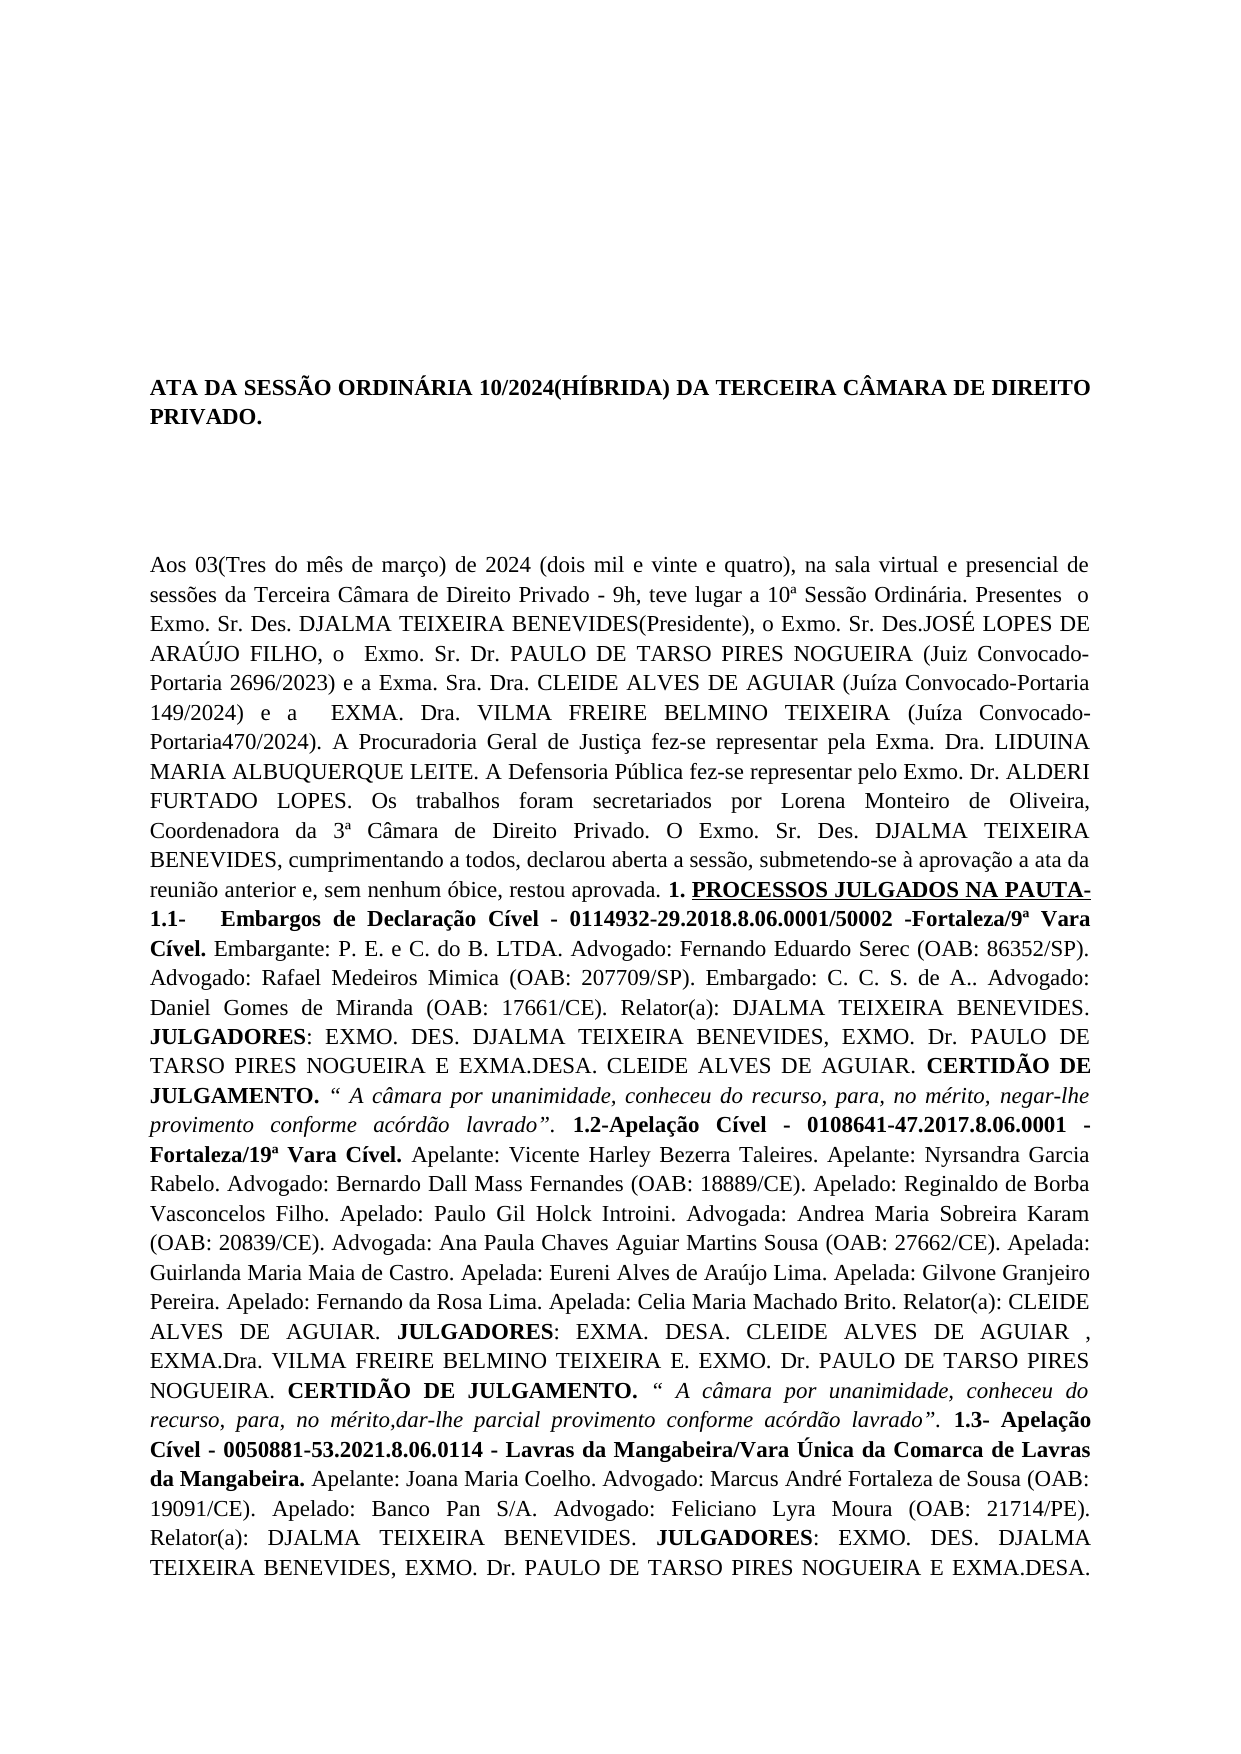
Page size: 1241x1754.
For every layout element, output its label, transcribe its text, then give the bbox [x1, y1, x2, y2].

text ATA DA SESSÃO ORDINÁRIA 10/2024(HÍBRIDA) DA TERCEIRA CÂMARA DE DIREITO PRIVADO. [149, 374, 1092, 430]
text Aos 03(Tres do mês de março) de 2024 (dois mil e vinte e quatro), na sala virtual e presencial de sessões da Terceira Câmara de Direito Privado - 9h, teve lugar a 10ª Sessão Ordinária. Presentes o Exmo. Sr. Des. DJALMA TEIXEIRA BENEVIDES(Presidente), o Exmo. Sr. Des.JOSÉ LOPES DE ARAÚJO FILHO, o Exmo. Sr. Dr. PAULO DE TARSO PIRES NOGUEIRA (Juiz Convocado- Portaria 2696/2023) e a Exma. Sra. Dra. CLEIDE ALVES DE AGUIAR (Juíza Convocado-Portaria 149/2024) e a EXMA. Dra. VILMA FREIRE BELMINO TEIXEIRA (Juíza Convocado-Portaria470/2024). A Procuradoria Geral de Justiça fez-se representar pela Exma. Dra. LIDUINA MARIA ALBUQUERQUE LEITE. A Defensoria Pública fez-se representar pelo Exmo. Dr. ALDERI FURTADO LOPES. Os trabalhos foram secretariados por Lorena Monteiro de Oliveira, Coordenadora da 3ª Câmara de Direito Privado. O Exmo. Sr. Des. DJALMA TEIXEIRA BENEVIDES, cumprimentando a todos, declarou aberta a sessão, submetendo-se à aprovação a ata da reunião anterior e, sem nenhum óbice, restou aprovada. 1. PROCESSOS JULGADOS NA PAUTA- 1.1- Embargos de Declaração Cível - 0114932-29.2018.8.06.0001/50002 -Fortaleza/9ª Vara Cível. Embargante: P. E. e C. do B. LTDA. Advogado: Fernando Eduardo Serec (OAB: 86352/SP). Advogado: Rafael Medeiros Mimica (OAB: 207709/SP). Embargado: C. C. S. de A.. Advogado: Daniel Gomes de Miranda (OAB: 17661/CE). Relator(a): DJALMA TEIXEIRA BENEVIDES. JULGADORES: EXMO. DES. DJALMA TEIXEIRA BENEVIDES, EXMO. Dr. PAULO DE TARSO PIRES NOGUEIRA E EXMA.DESA. CLEIDE ALVES DE AGUIAR. CERTIDÃO DE JULGAMENTO. “ A câmara por unanimidade, conheceu do recurso, para, no mérito, negar-lhe provimento conforme acórdão lavrado”. 1.2-Apelação Cível - 0108641-47.2017.8.06.0001 - Fortaleza/19ª Vara Cível. Apelante: Vicente Harley Bezerra Taleires. Apelante: Nyrsandra Garcia Rabelo. Advogado: Bernardo Dall Mass Fernandes (OAB: 18889/CE). Apelado: Reginaldo de Borba Vasconcelos Filho. Apelado: Paulo Gil Holck Introini. Advogada: Andrea Maria Sobreira Karam (OAB: 20839/CE). Advogada: Ana Paula Chaves Aguiar Martins Sousa (OAB: 27662/CE). Apelada: Guirlanda Maria Maia de Castro. Apelada: Eureni Alves de Araújo Lima. Apelada: Gilvone Granjeiro Pereira. Apelado: Fernando da Rosa Lima. Apelada: Celia Maria Machado Brito. Relator(a): CLEIDE ALVES DE AGUIAR. JULGADORES: EXMA. DESA. CLEIDE ALVES DE AGUIAR , EXMA.Dra. VILMA FREIRE BELMINO TEIXEIRA E. EXMO. Dr. PAULO DE TARSO PIRES NOGUEIRA. CERTIDÃO DE JULGAMENTO. “ A câmara por unanimidade, conheceu do recurso, para, no mérito,dar-lhe parcial provimento conforme acórdão lavrado”. 1.3- Apelação Cível - 0050881-53.2021.8.06.0114 - Lavras da Mangabeira/Vara Única da Comarca de Lavras da Mangabeira. Apelante: Joana Maria Coelho. Advogado: Marcus André Fortaleza de Sousa (OAB: 19091/CE). Apelado: Banco Pan S/A. Advogado: Feliciano Lyra Moura (OAB: 21714/PE). Relator(a): DJALMA TEIXEIRA BENEVIDES. JULGADORES: EXMO. DES. DJALMA TEIXEIRA BENEVIDES, EXMO. Dr. PAULO DE TARSO PIRES NOGUEIRA E EXMA.DESA. [149, 551, 1091, 1580]
